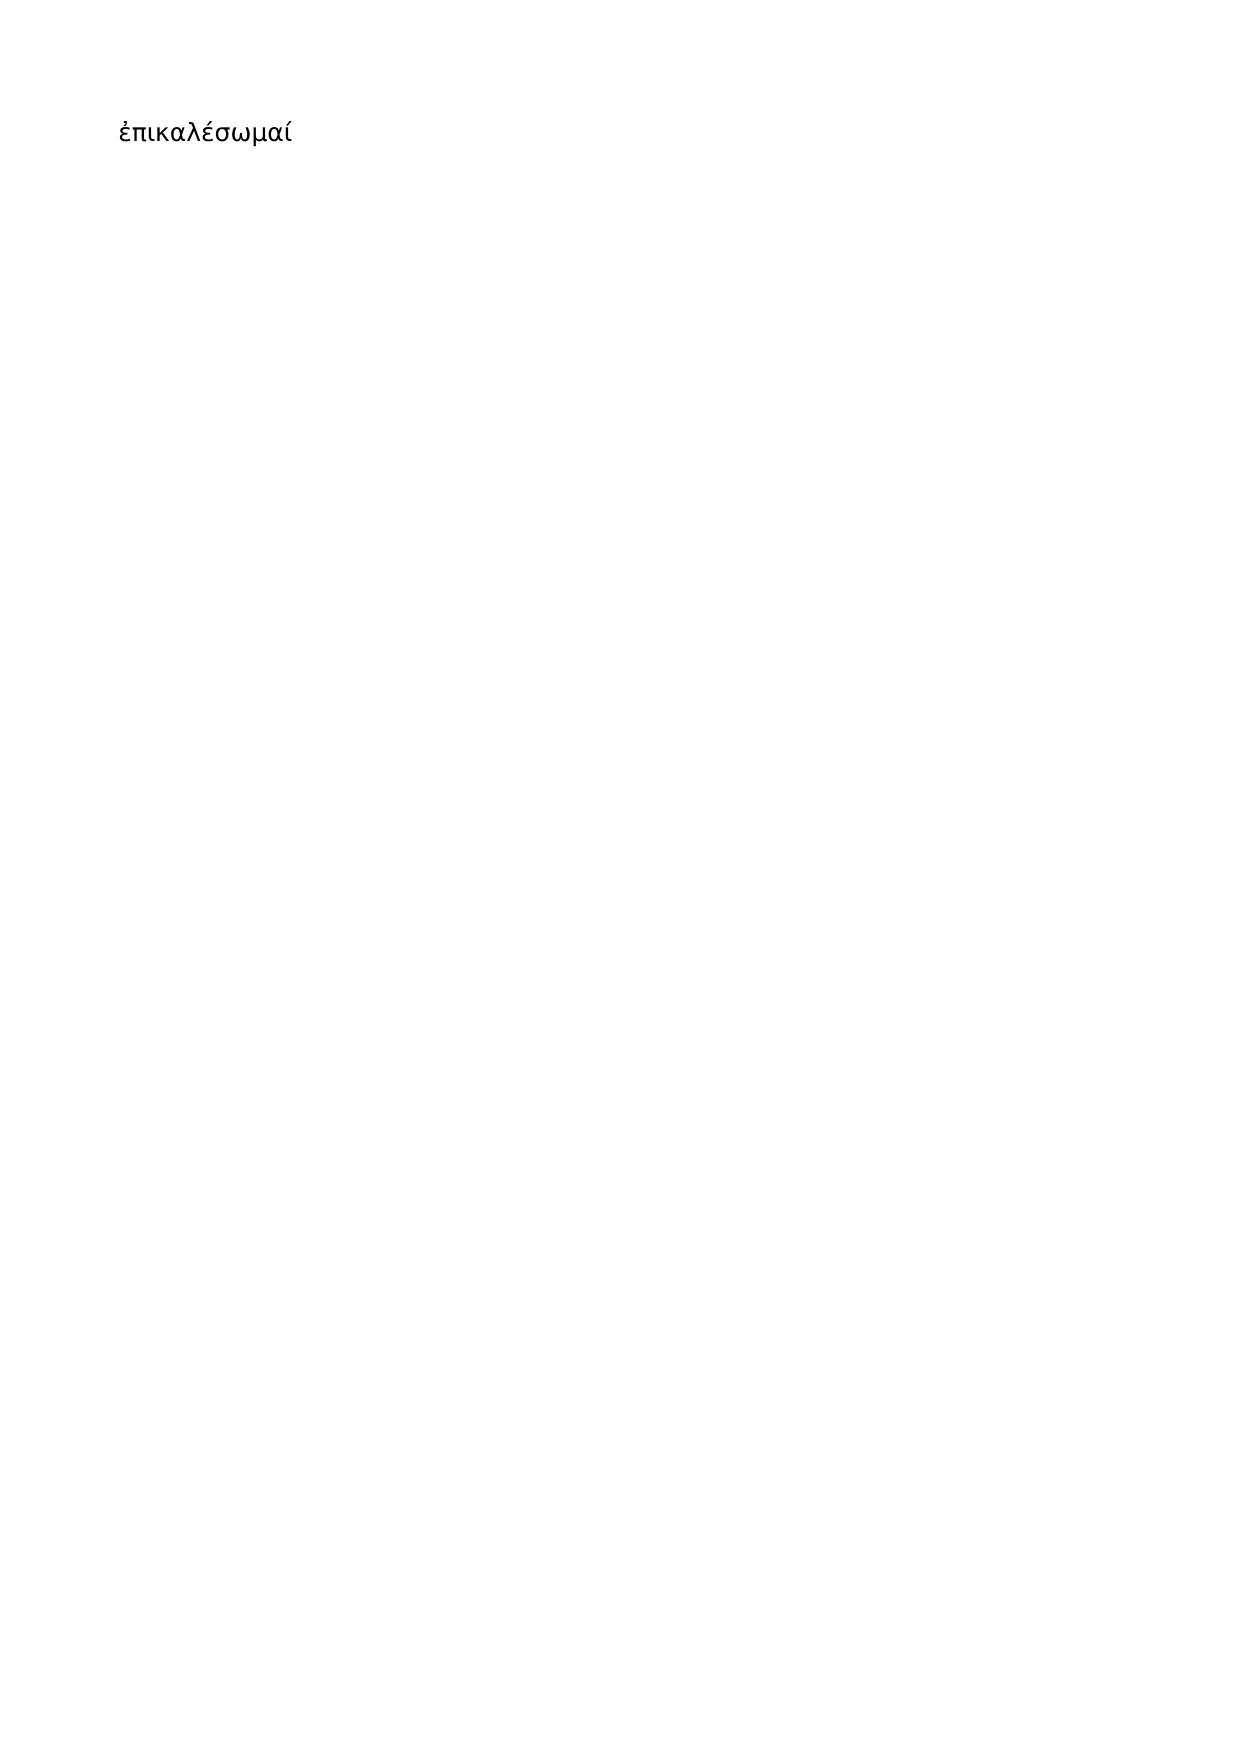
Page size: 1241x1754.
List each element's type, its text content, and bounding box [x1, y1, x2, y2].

text ἐπικαλέσωμαί [118, 118, 1122, 147]
